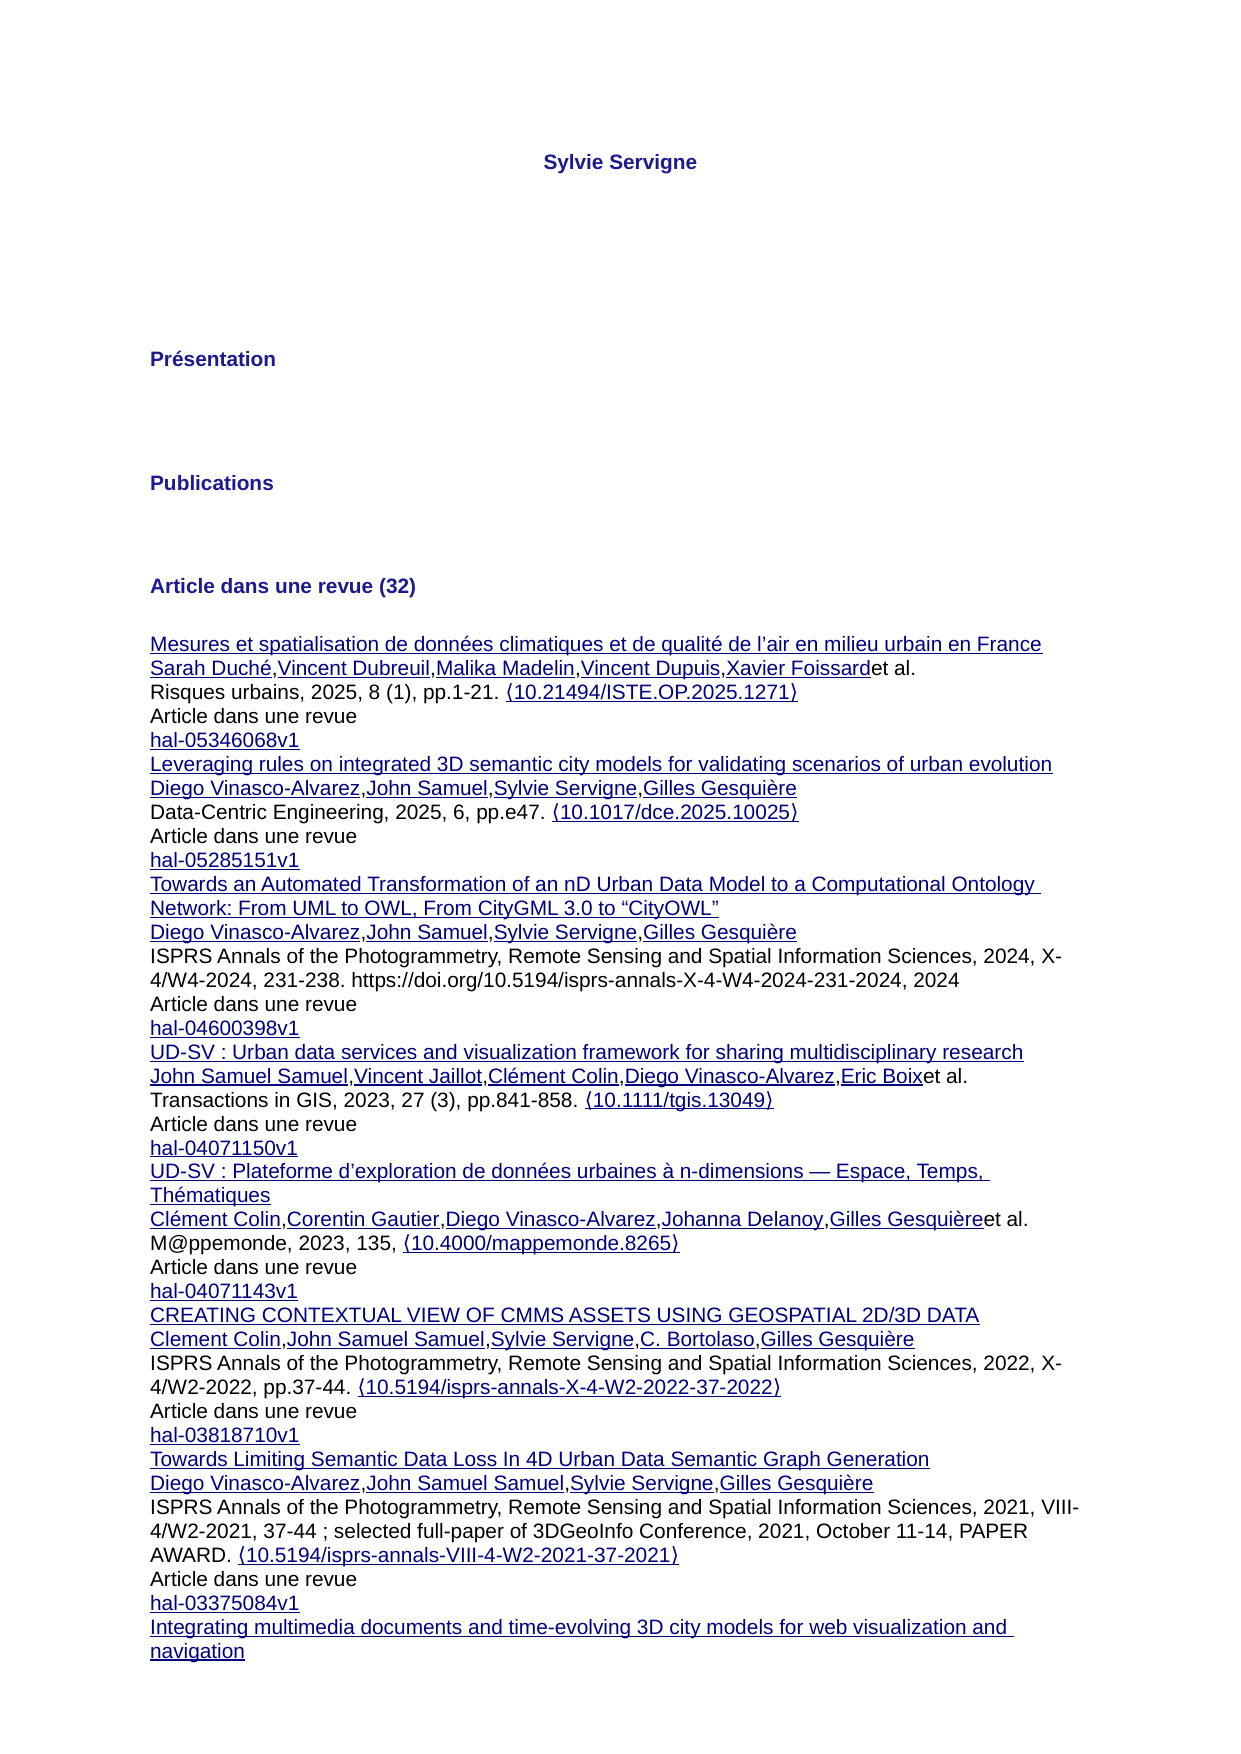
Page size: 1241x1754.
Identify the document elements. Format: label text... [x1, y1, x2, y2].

table_cell Towards an Automated Transformation of an nD Urban Data Model to a Computational Ontology Network: From UML to OWL, From CityGML 3.0 to “CityOWL” Diego Vinasco-Alvarez,John Samuel,Sylvie Servigne,Gilles Gesquière ISPRS Annals of the Photogrammetry, Remote Sensing and Spatial Information Sciences, 2024, X-4/W4-2024, 231-238. https://doi.org/10.5194/isprs-annals-X-4-W4-2024-231-2024, 2024 Article dans une revue hal-04600398v1 [150, 872, 1090, 1039]
table_cell Integrating multimedia documents and time‐evolving 3D city models for web visualization and navigation [150, 1615, 1090, 1662]
subtitle Présentation [150, 347, 1090, 371]
table_cell UD-SV : Plateforme d’exploration de données urbaines à n-dimensions — Espace, Temps, Thématiques Clément Colin,Corentin Gautier,Diego Vinasco-Alvarez,Johanna Delanoy,Gilles Gesquièreet al. M@ppemonde, 2023, 135, ⟨10.4000/mappemonde.8265⟩ Article dans une revue hal-04071143v1 [150, 1159, 1090, 1303]
subtitle Publications [150, 471, 1090, 495]
table_cell UD‐SV : Urban data services and visualization framework for sharing multidisciplinary research John Samuel Samuel,Vincent Jaillot,Clément Colin,Diego Vinasco-Alvarez,Eric Boixet al. Transactions in GIS, 2023, 27 (3), pp.841-858. ⟨10.1111/tgis.13049⟩ Article dans une revue hal-04071150v1 [150, 1040, 1090, 1159]
table_cell CREATING CONTEXTUAL VIEW OF CMMS ASSETS USING GEOSPATIAL 2D/3D DATA Clement Colin,John Samuel Samuel,Sylvie Servigne,C. Bortolaso,Gilles Gesquière ISPRS Annals of the Photogrammetry, Remote Sensing and Spatial Information Sciences, 2022, X-4/W2-2022, pp.37-44. ⟨10.5194/isprs-annals-X-4-W2-2022-37-2022⟩ Article dans une revue hal-03818710v1 [150, 1303, 1090, 1447]
table_cell Towards Limiting Semantic Data Loss In 4D Urban Data Semantic Graph Generation Diego Vinasco-Alvarez,John Samuel Samuel,Sylvie Servigne,Gilles Gesquière ISPRS Annals of the Photogrammetry, Remote Sensing and Spatial Information Sciences, 2021, VIII-4/W2-2021, 37-44 ; selected full-paper of 3DGeoInfo Conference, 2021, October 11-14, PAPER AWARD. ⟨10.5194/isprs-annals-VIII-4-W2-2021-37-2021⟩ Article dans une revue hal-03375084v1 [150, 1447, 1090, 1614]
table_header Mesures et spatialisation de données climatiques et de qualité de l’air en milieu urbain en France Sarah Duché,Vincent Dubreuil,Malika Madelin,Vincent Dupuis,Xavier Foissardet al. Risques urbains, 2025, 8 (1), pp.1-21. ⟨10.21494/ISTE.OP.2025.1271⟩ Article dans une revue hal-05346068v1 [150, 632, 1090, 752]
subtitle Sylvie Servigne [150, 150, 1090, 174]
subtitle Article dans une revue (32) [150, 574, 1090, 598]
table_cell Leveraging rules on integrated 3D semantic city models for validating scenarios of urban evolution Diego Vinasco-Alvarez,John Samuel,Sylvie Servigne,Gilles Gesquière Data-Centric Engineering, 2025, 6, pp.e47. ⟨10.1017/dce.2025.10025⟩ Article dans une revue hal-05285151v1 [150, 752, 1090, 872]
